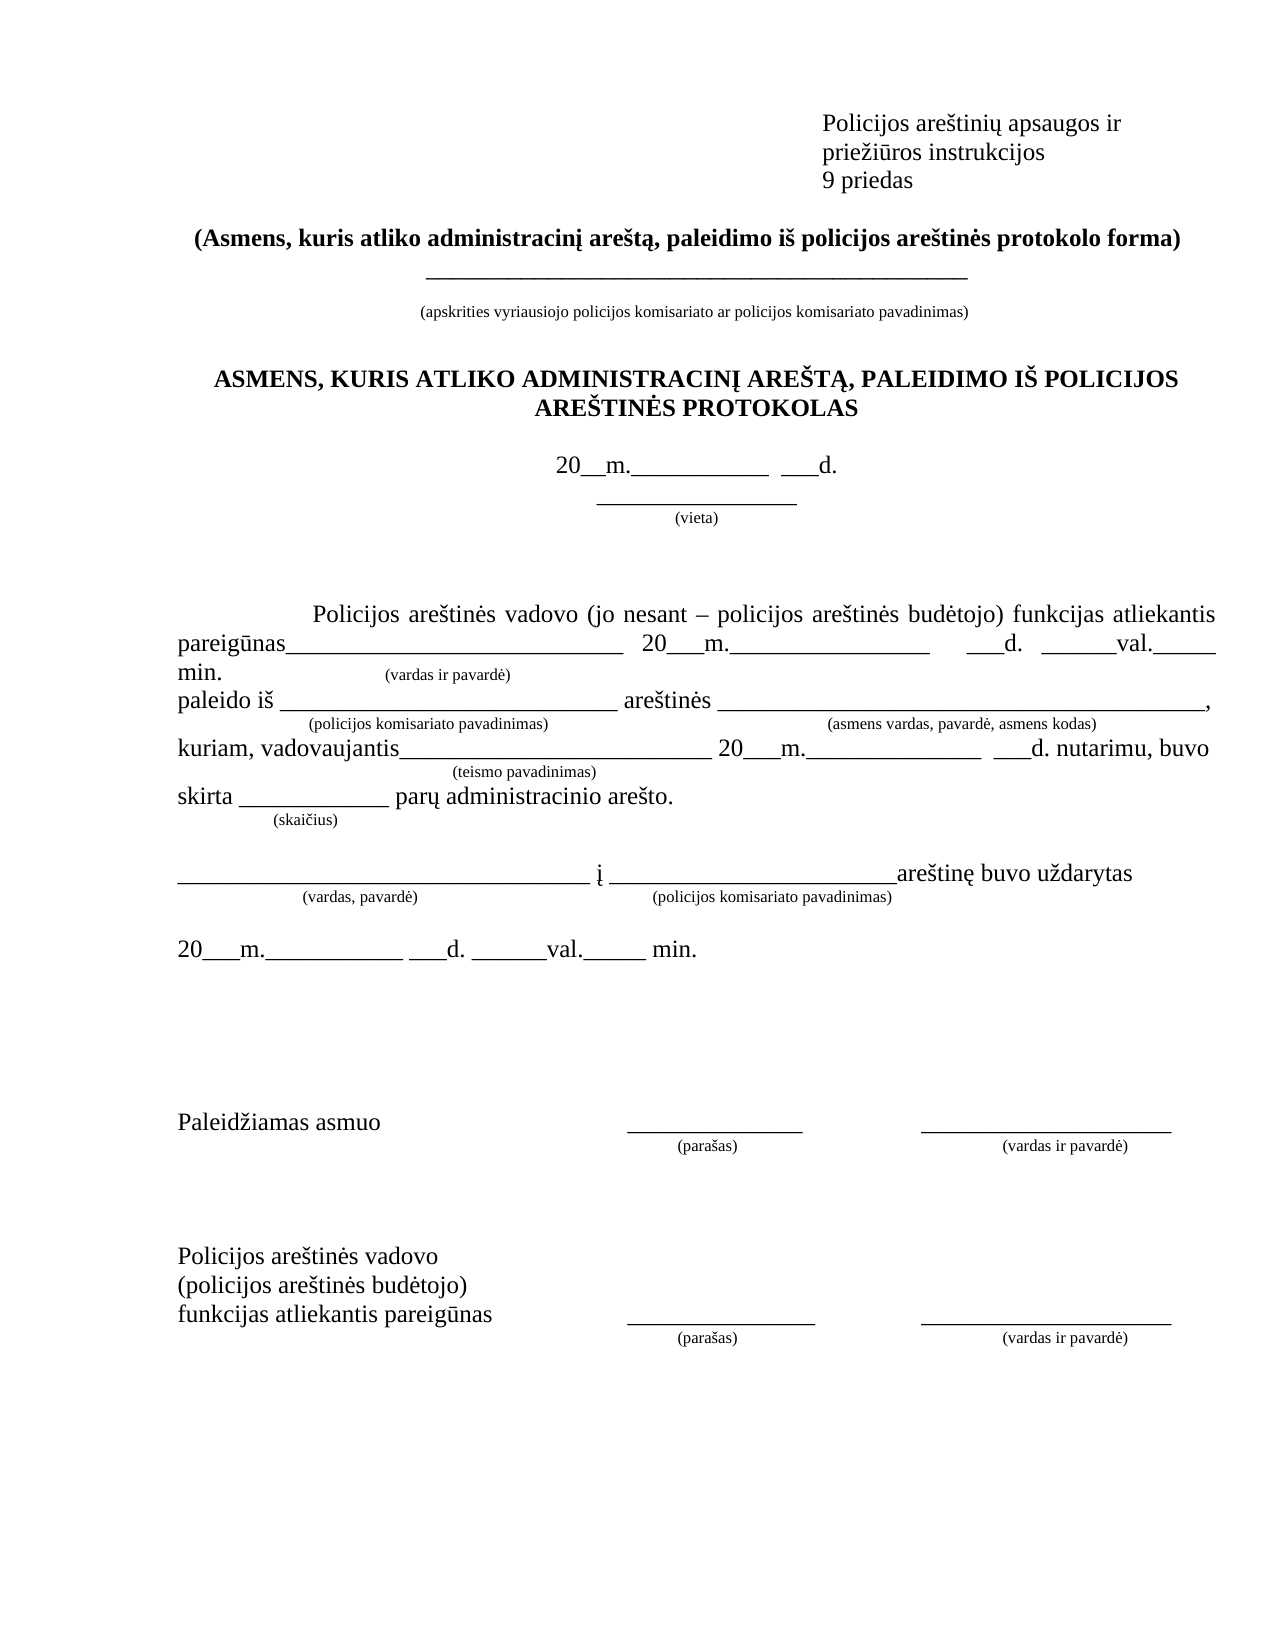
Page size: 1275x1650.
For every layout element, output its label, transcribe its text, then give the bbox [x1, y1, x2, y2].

text (apskrities vyriausiojo policijos komisariato ar policijos komisariato pavadinimas) [177, 302, 1216, 321]
text kuriam, vadovaujantis_________________________ 20___m.______________ ___d. nutarimu, buvo [177, 733, 1216, 762]
text 20__m.___________ ___d. [177, 451, 1216, 479]
text Paleidžiamas asmuo ______________ ____________________ [177, 1107, 1216, 1136]
text ASMENS, KURIS ATLIKO ADMINISTRACINĮ AREŠTĄ, PALEIDIMO IŠ POLICIJOS AREŠTINĖS PROTOKOLAS [177, 364, 1216, 422]
text (Asmens, kuris atliko administracinį areštą, paleidimo iš policijos areštinės protokolo forma) [177, 223, 1198, 252]
text ________________ [177, 479, 1216, 508]
text Policijos areštinės vadovo (jo nesant – policijos areštinės budėtojo) funkcijas atliekantis pareigūnas___________________________ 20___m.________________ ___d. ______val._____ min. (vardas ir pavardė) [177, 599, 1216, 685]
text (policijos areštinės budėtojo) [177, 1270, 1216, 1299]
text paleido iš ___________________________ areštinės _______________________________________, [177, 685, 1216, 714]
text (parašas) (vardas ir pavardė) [177, 1327, 1216, 1347]
text (skaičius) [177, 810, 1216, 829]
text (parašas) (vardas ir pavardė) [177, 1136, 1216, 1155]
text (vieta) [177, 508, 1216, 527]
text Policijos areštinės vadovo [177, 1241, 1216, 1270]
text funkcijas atliekantis pareigūnas _______________ ____________________ [177, 1299, 1216, 1327]
subtitle ________________________________________ [177, 252, 1216, 283]
text skirta ____________ parų administracinio arešto. [177, 781, 1216, 810]
text (teismo pavadinimas) [177, 762, 1216, 781]
table_header Policijos areštinių apsaugos ir priežiūros instrukcijos 9 priedas [166, 108, 1227, 194]
text (policijos komisariato pavadinimas) (asmens vardas, pavardė, asmens kodas) [177, 714, 1216, 733]
text 20___m.___________ ___d. ______val._____ min. [177, 934, 1216, 963]
text _________________________________ į _______________________areštinę buvo uždarytas [177, 858, 1216, 887]
text (vardas, pavardė) (policijos komisariato pavadinimas) [177, 887, 1216, 906]
